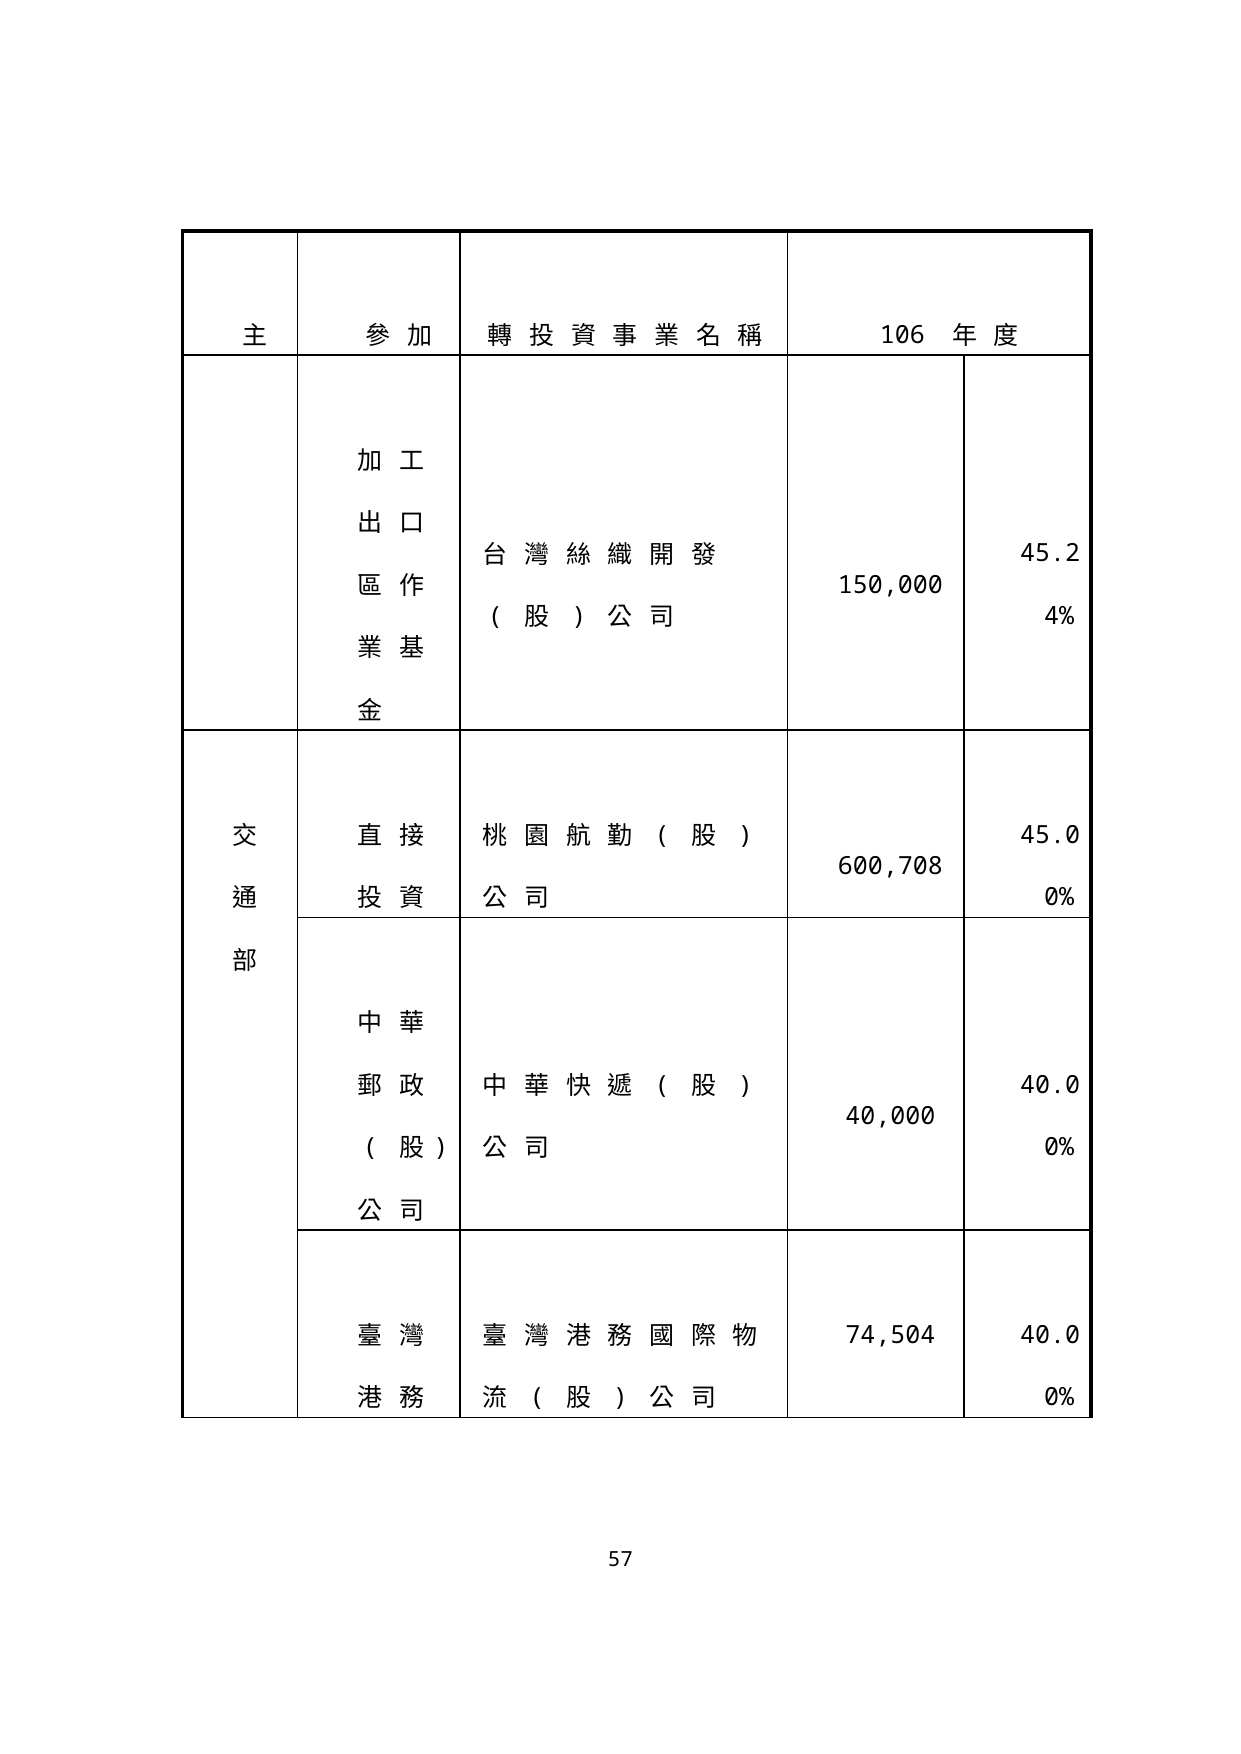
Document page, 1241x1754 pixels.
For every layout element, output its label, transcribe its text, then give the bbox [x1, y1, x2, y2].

table_header 主管 機關 [184, 233, 297, 354]
table_cell 40,000 [788, 918, 963, 1229]
table_cell 45.00% [965, 731, 1089, 917]
table_header 106年度 [788, 233, 1089, 354]
table_cell 600,708 [788, 731, 963, 917]
table_cell 加工出口區作業基金 [298, 356, 459, 729]
table_cell 45.24% [965, 356, 1089, 729]
table_header 轉投資事業名稱 [461, 233, 787, 354]
table_cell 40.00% [965, 918, 1089, 1229]
table_cell 中華快遞(股)公司 [461, 918, 787, 1229]
table_cell [184, 356, 297, 729]
table_header 參加投資機關/基金 [298, 233, 459, 354]
table_cell 臺灣港務(股)公司 [298, 1231, 459, 1417]
table_cell 40.00% [965, 1231, 1089, 1417]
table_cell 交通部 [184, 731, 297, 1417]
table_cell 中華郵政(股)公司 [298, 918, 459, 1229]
table_cell 74,504 [788, 1231, 963, 1417]
table_cell 桃園航勤(股)公司 [461, 731, 787, 917]
table_cell 臺灣港務國際物流(股)公司 [461, 1231, 787, 1417]
table_cell 台灣絲織開發(股)公司 [461, 356, 787, 729]
table_cell 150,000 [788, 356, 963, 729]
table_cell 直接投資 [298, 731, 459, 917]
